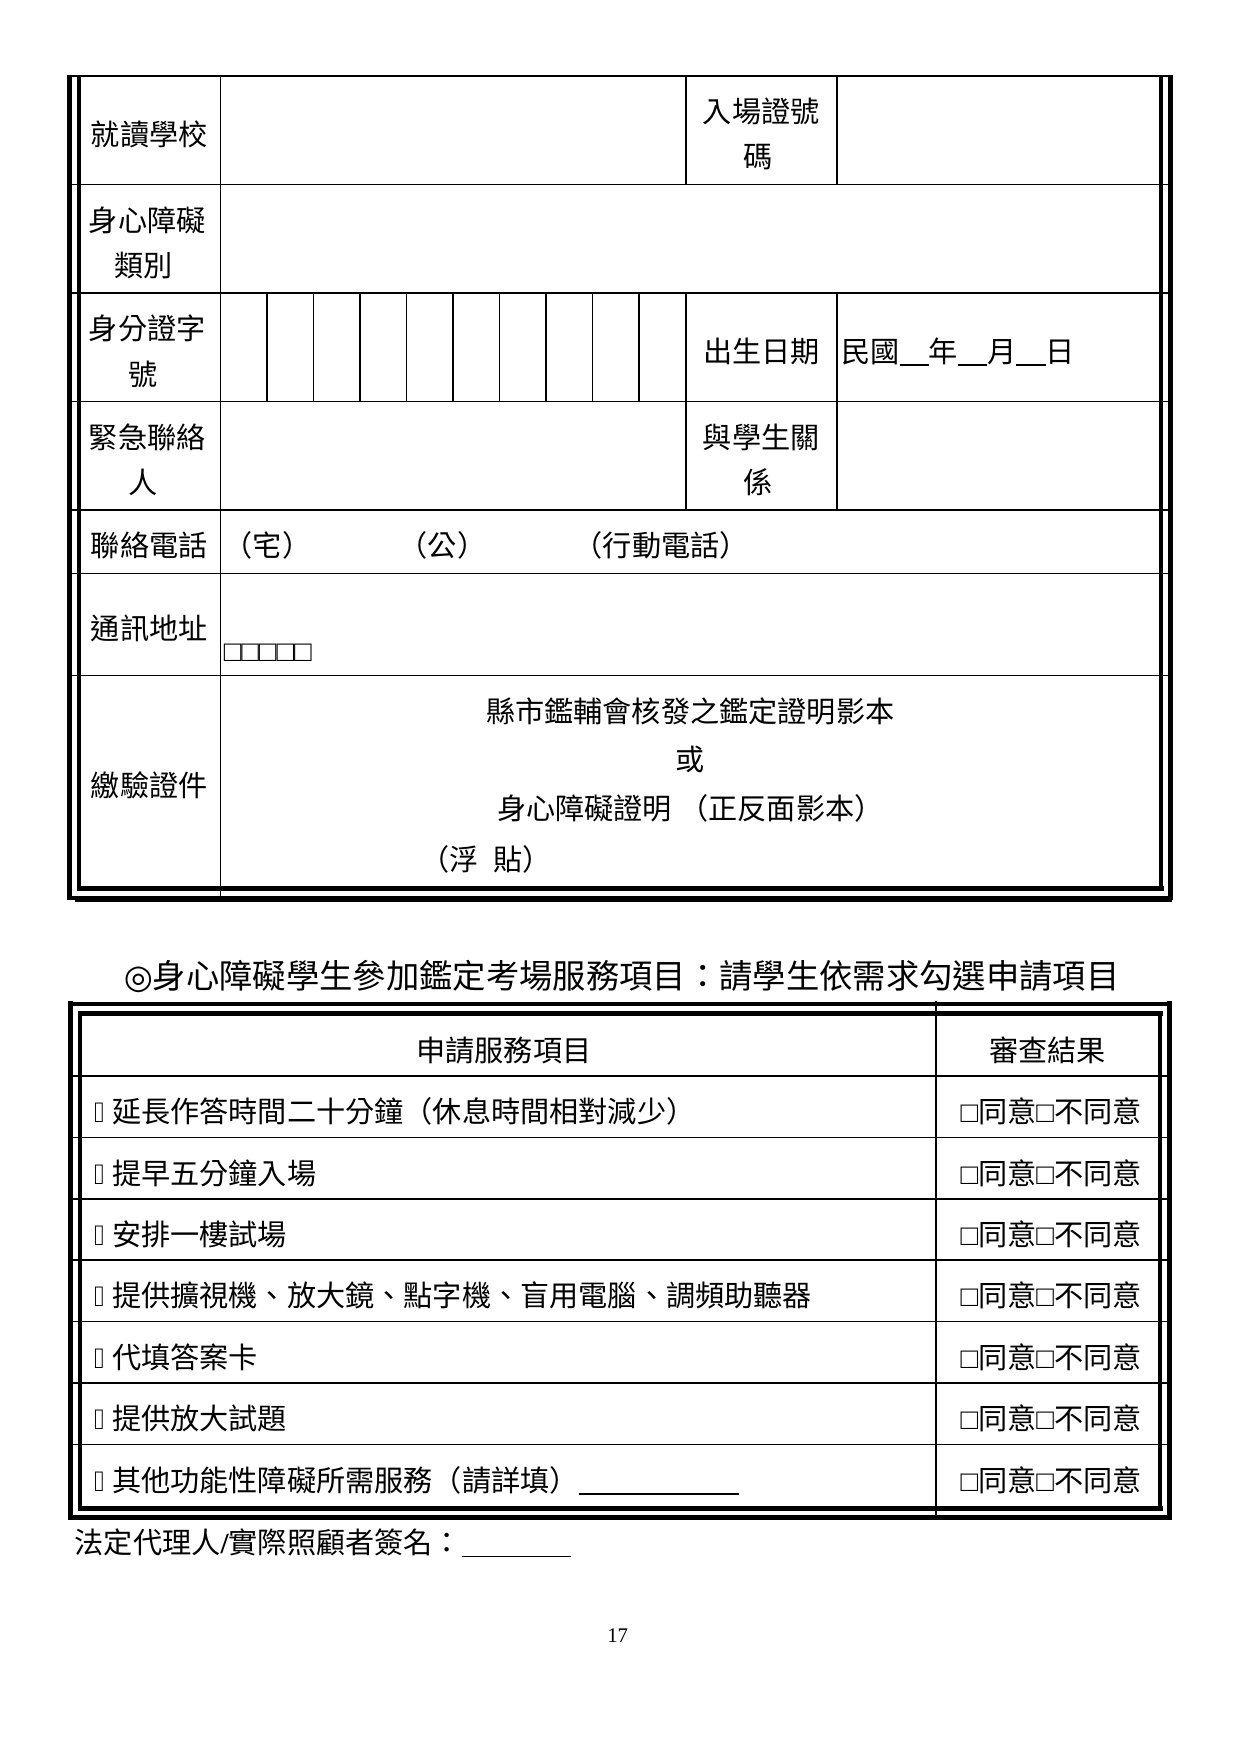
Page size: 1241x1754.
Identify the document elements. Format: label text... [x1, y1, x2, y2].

table_cell □同意□不同意 [937, 1138, 1158, 1198]
table_cell □同意□不同意 [937, 1322, 1158, 1382]
table_cell [314, 294, 359, 401]
table_cell [454, 294, 499, 401]
subtitle ◎身心障礙學生參加鑑定考場服務項目：請學生依需求勾選申請項目 [123, 950, 1169, 998]
table_header 審查結果 [937, 1006, 1165, 1075]
table_cell [407, 294, 452, 401]
table_cell  延長作答時間二十分鐘（休息時間相對減少） [82, 1077, 935, 1137]
table_cell （宅） （公） （行動電話） [221, 511, 1159, 572]
table_cell 縣市鑑輔會核發之鑑定證明影本 或 身心障礙證明 （正反面影本） （浮 貼） [221, 676, 1159, 886]
table_cell  安排一樓試場 [82, 1200, 935, 1259]
table_header 申請服務項目 [75, 1006, 935, 1075]
table_cell 就讀學校 [81, 77, 220, 183]
table_cell □同意□不同意 [937, 1261, 1158, 1321]
table_cell [221, 185, 1159, 292]
table_cell 通訊地址 [81, 574, 220, 674]
table_cell 與學生關係 [687, 402, 836, 509]
table_cell □□□□□ [221, 574, 1159, 674]
text 法定代理人/實際照顧者簽名： [74, 1520, 1169, 1562]
table_cell 身分證字號 [81, 294, 220, 401]
table_cell 身心障礙類別 [81, 185, 220, 292]
table_cell [838, 402, 1159, 509]
table_cell 入場證號碼 [687, 77, 836, 183]
table_cell □同意□不同意 [937, 1445, 1158, 1506]
table_cell  提早五分鐘入場 [82, 1138, 935, 1198]
table_cell [221, 294, 266, 401]
table_cell 民國 年 月 日 [838, 294, 1159, 401]
table_cell 繳驗證件 [81, 676, 220, 886]
table_cell □同意□不同意 [937, 1384, 1158, 1443]
table_cell [268, 294, 313, 401]
table_cell [221, 402, 685, 509]
table_cell [640, 294, 685, 401]
table_cell [547, 294, 592, 401]
table_cell  代填答案卡 [82, 1322, 935, 1382]
table_cell [361, 294, 406, 401]
table_cell 出生日期 [687, 294, 836, 401]
table_cell  提供擴視機、放大鏡、點字機、盲用電腦、調頻助聽器 [82, 1261, 935, 1321]
table_cell [838, 77, 1159, 183]
table_cell [593, 294, 638, 401]
table_cell [500, 294, 545, 401]
table_cell  其他功能性障礙所需服務（請詳填） [82, 1445, 935, 1506]
table_cell 緊急聯絡人 [81, 402, 220, 509]
table_cell □同意□不同意 [937, 1200, 1158, 1259]
table_cell [221, 77, 685, 183]
table_cell 聯絡電話 [81, 511, 220, 572]
table_cell  提供放大試題 [82, 1384, 935, 1443]
table_cell □同意□不同意 [937, 1077, 1158, 1137]
